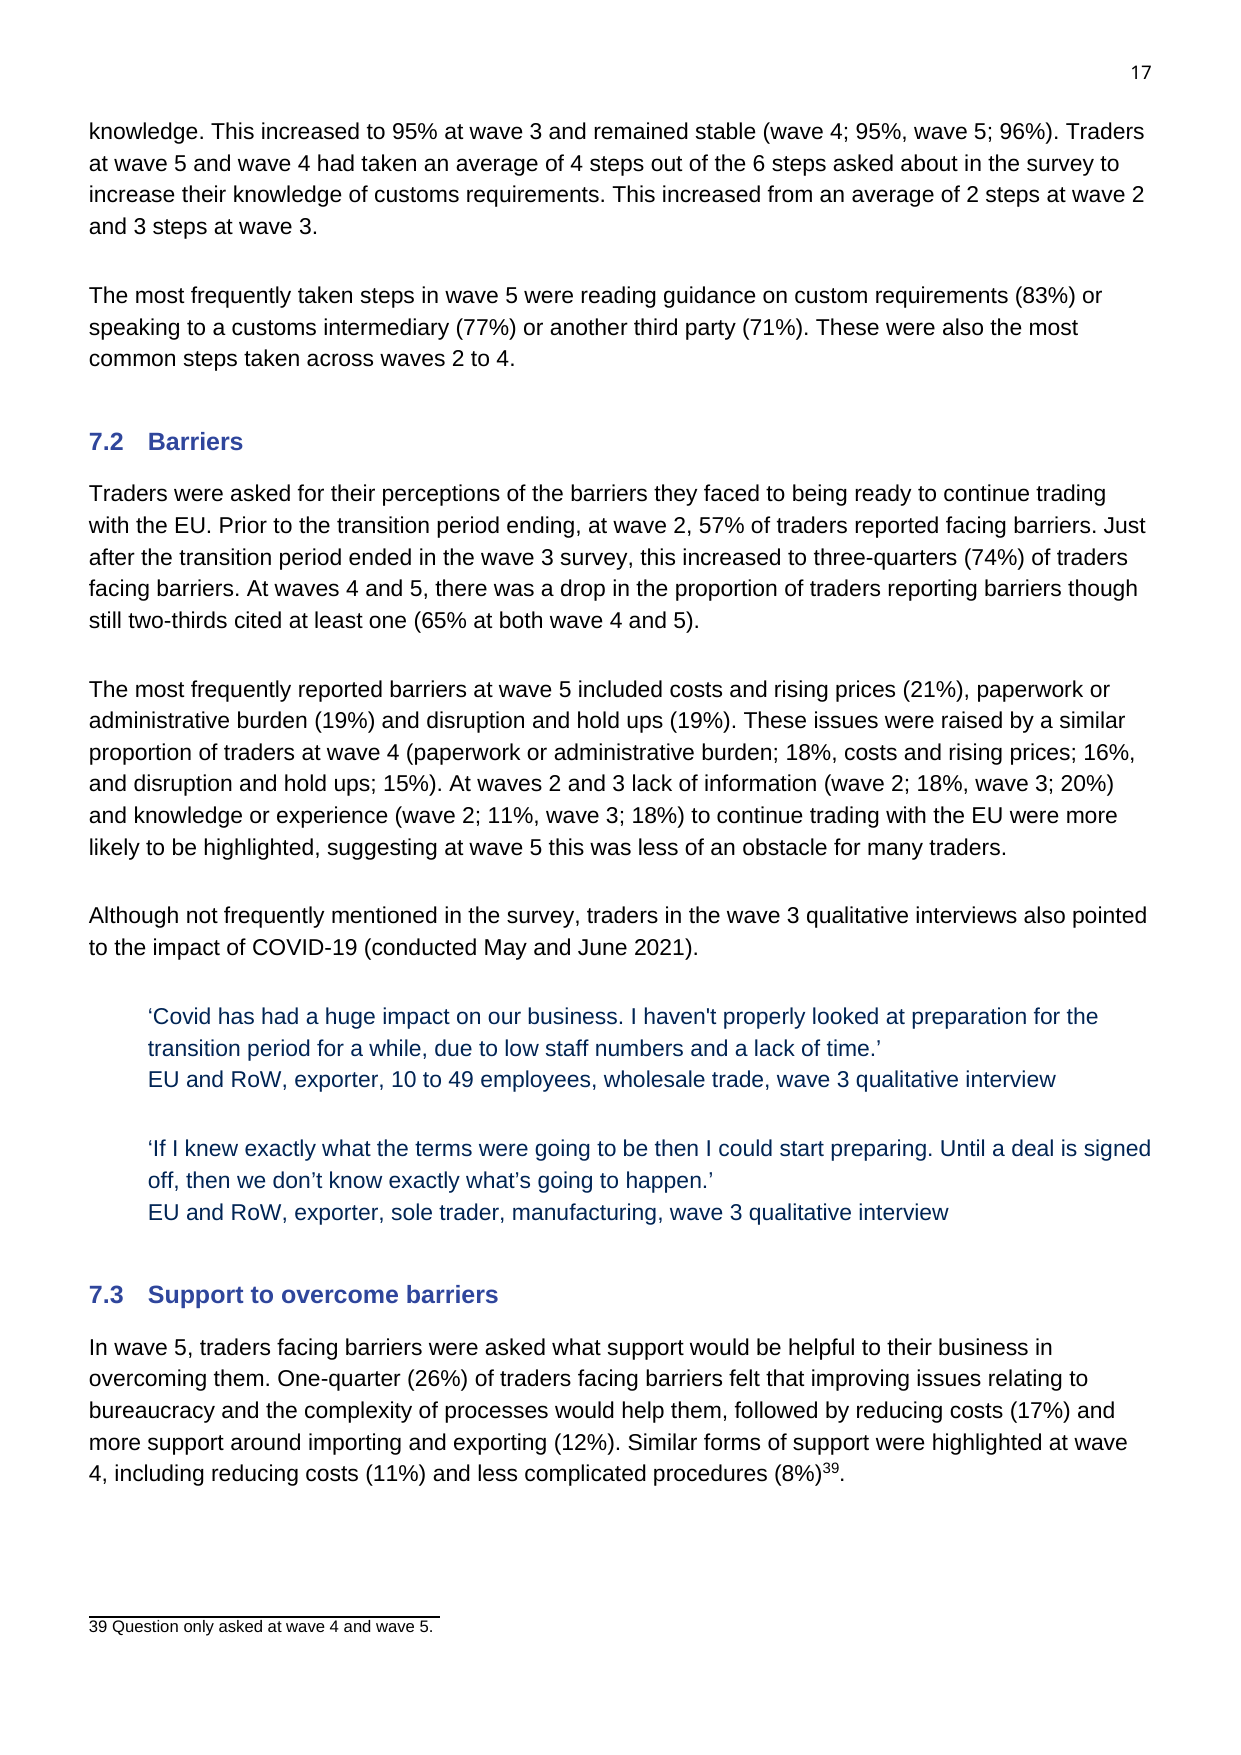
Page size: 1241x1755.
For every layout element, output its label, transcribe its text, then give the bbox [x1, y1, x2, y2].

subtitle Support to overcome barriers [89, 1280, 1152, 1309]
text Question only asked at wave 4 and wave 5. [89, 1617, 1152, 1636]
subtitle Barriers [89, 427, 1152, 455]
text The most frequently taken steps in wave 5 were reading guidance on custom requirements (83%) or speaking to a customs intermediary (77%) or another third party (71%). These were also the most common steps taken across waves 2 to 4. [89, 282, 1152, 371]
text Traders were asked for their perceptions of the barriers they faced to being ready to continue trading with the EU. Prior to the transition period ending, at wave 2, 57% of traders reported facing barriers. Just after the transition period ended in the wave 3 survey, this increased to three-quarters (74%) of traders facing barriers. At waves 4 and 5, there was a drop in the proportion of traders reporting barriers though still two-thirds cited at least one (65% at both wave 4 and 5). [89, 480, 1152, 633]
text knowledge. This increased to 95% at wave 3 and remained stable (wave 4; 95%, wave 5; 96%). Traders at wave 5 and wave 4 had taken an average of 4 steps out of the 6 steps asked about in the survey to increase their knowledge of customs requirements. This increased from an average of 2 steps at wave 2 and 3 steps at wave 3. [89, 118, 1152, 239]
text The most frequently reported barriers at wave 5 included costs and rising prices (21%), paperwork or administrative burden (19%) and disruption and hold ups (19%). These issues were raised by a similar proportion of traders at wave 4 (paperwork or administrative burden; 18%, costs and rising prices; 16%, and disruption and hold ups; 15%). At waves 2 and 3 lack of information (wave 2; 18%, wave 3; 20%) and knowledge or experience (wave 2; 11%, wave 3; 18%) to continue trading with the EU were more likely to be highlighted, suggesting at wave 5 this was less of an obstacle for many traders. [89, 676, 1152, 860]
text ‘If I knew exactly what the terms were going to be then I could start preparing. Until a deal is signed off, then we don’t know exactly what’s going to happen.’ EU and RoW, exporter, sole trader, manufacturing, wave 3 qualitative interview [148, 1135, 1152, 1225]
text ‘Covid has had a huge impact on our business. I haven't properly looked at preparation for the transition period for a while, due to low staff numbers and a lack of time.’ EU and RoW, exporter, 10 to 49 employees, wholesale trade, wave 3 qualitative interview [148, 1003, 1152, 1093]
text In wave 5, traders facing barriers were asked what support would be helpful to their business in overcoming them. One-quarter (26%) of traders facing barriers felt that improving issues relating to bureaucracy and the complexity of processes would help them, followed by reducing costs (17%) and more support around importing and exporting (12%). Similar forms of support were highlighted at wave 4, including reducing costs (11%) and less complicated procedures (8%). [89, 1334, 1152, 1486]
text Although not frequently mentioned in the survey, traders in the wave 3 qualitative interviews also pointed to the impact of COVID-19 (conducted May and June 2021). [89, 902, 1152, 960]
